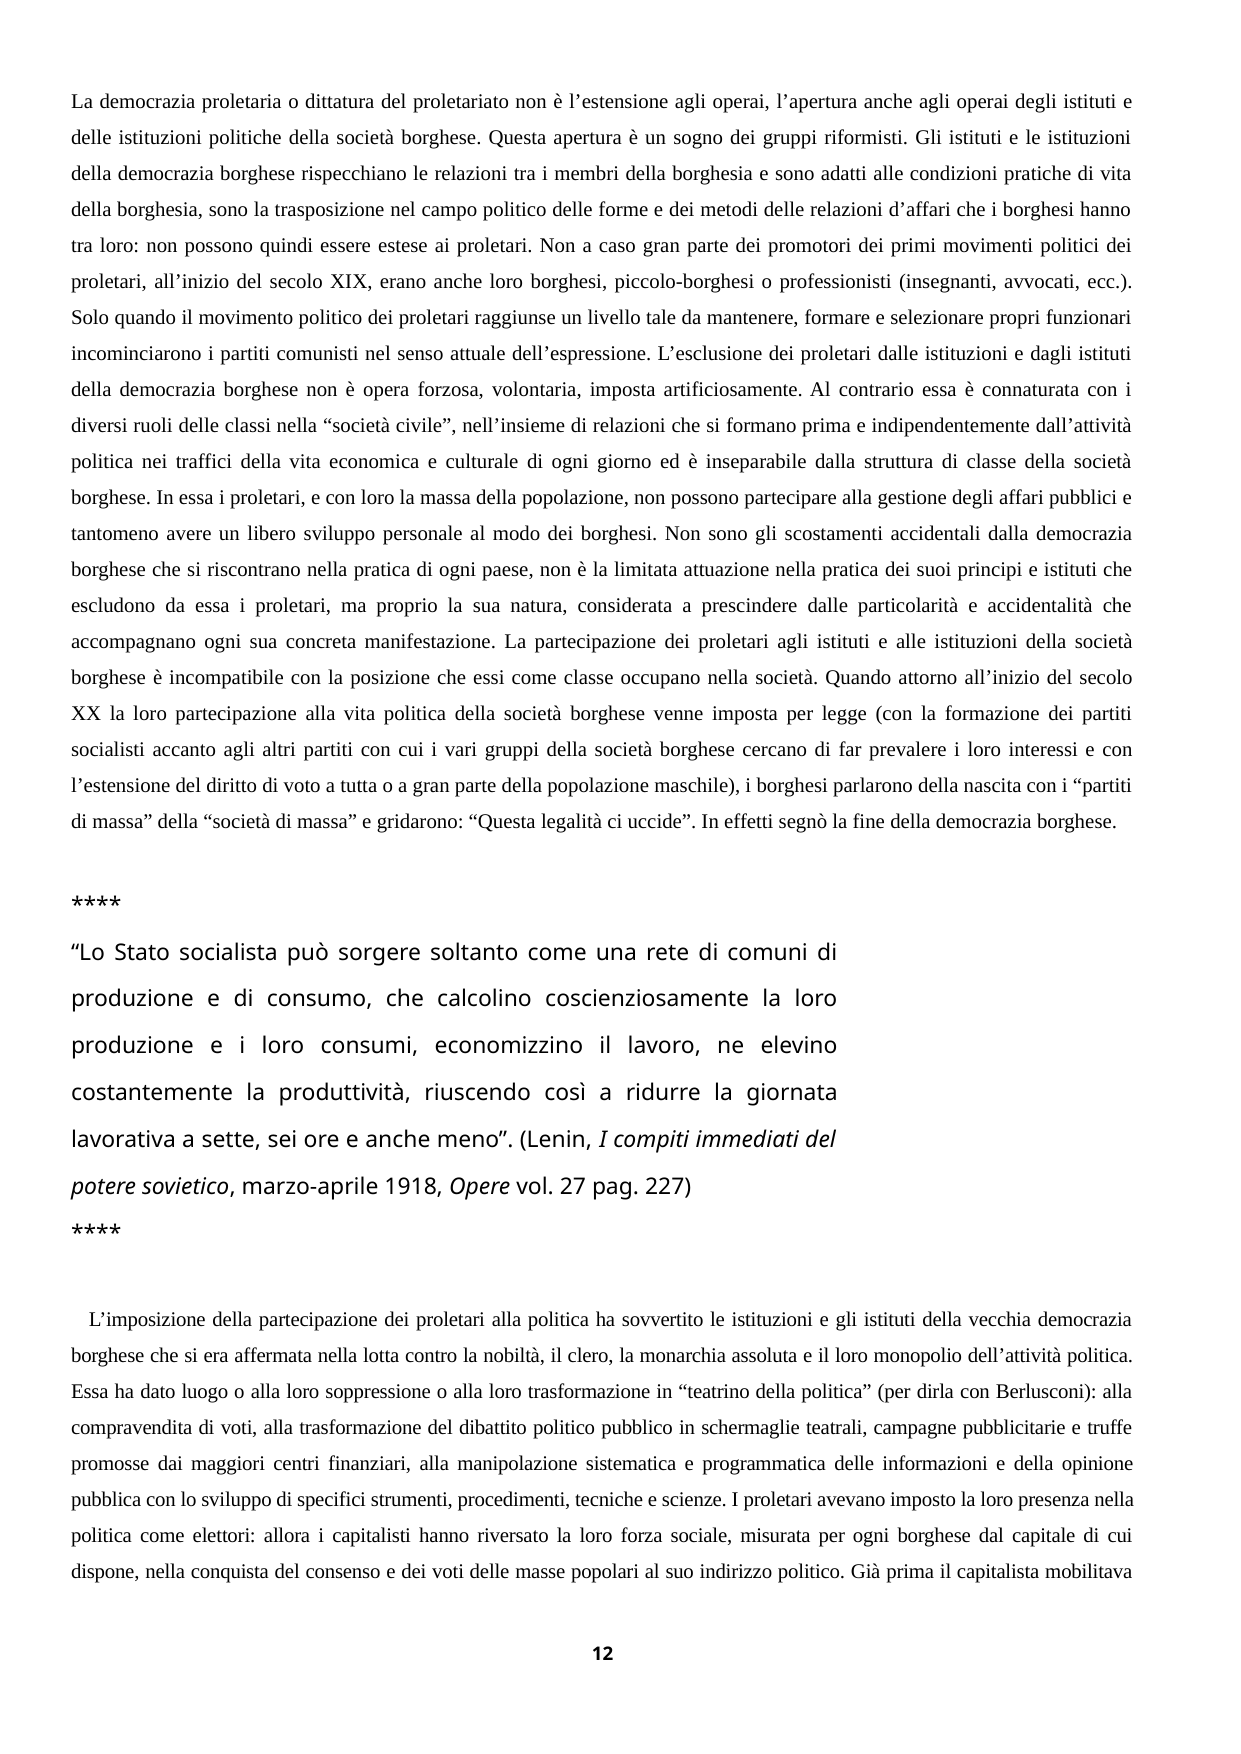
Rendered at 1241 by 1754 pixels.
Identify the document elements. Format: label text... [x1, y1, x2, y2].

text L’imposizione della partecipazione dei proletari alla politica ha sovvertito le istituzioni e gli istituti della vecchia democrazia borghese che si era affermata nella lotta contro la nobiltà, il clero, la monarchia assoluta e il loro monopolio dell’attività politica. Essa ha dato luogo o alla loro soppressione o alla loro trasformazione in “teatrino della politica” (per dirla con Berlusconi): alla compravendita di voti, alla trasformazione del dibattito politico pubblico in schermaglie teatrali, campagne pubblicitarie e truffe promosse dai maggiori centri finanziari, alla manipolazione sistematica e programmatica delle informazioni e della opinione pubblica con lo sviluppo di specifici strumenti, procedimenti, tecniche e scienze. I proletari avevano imposto la loro presenza nella politica come elettori: allora i capitalisti hanno riversato la loro forza sociale, misurata per ogni borghese dal capitale di cui dispone, nella conquista del consenso e dei voti delle masse popolari al suo indirizzo politico. Già prima il capitalista mobilitava [71, 1307, 1134, 1583]
text “Lo Stato socialista può sorgere soltanto come una rete di comuni di produzione e di consumo, che calcolino coscienziosamente la loro produzione e i loro consumi, economizzino il lavoro, ne elevino costantemente la produttività, riuscendo così a ridurre la giornata lavorativa a sette, sei ore e anche meno”. (Lenin, I compiti immediati del potere sovietico, marzo-aprile 1918, Opere vol. 27 pag. 227) [71, 936, 839, 1201]
text La democrazia proletaria o dittatura del proletariato non è l’estensione agli operai, l’apertura anche agli operai degli istituti e delle istituzioni politiche della società borghese. Questa apertura è un sogno dei gruppi riformisti. Gli istituti e le istituzioni della democrazia borghese rispecchiano le relazioni tra i membri della borghesia e sono adatti alle condizioni pratiche di vita della borghesia, sono la trasposizione nel campo politico delle forme e dei metodi delle relazioni d’affari che i borghesi hanno tra loro: non possono quindi essere estese ai proletari. Non a caso gran parte dei promotori dei primi movimenti politici dei proletari, all’inizio del secolo XIX, erano anche loro borghesi, piccolo-borghesi o professionisti (insegnanti, avvocati, ecc.). Solo quando il movimento politico dei proletari raggiunse un livello tale da mantenere, formare e selezionare propri funzionari incominciarono i partiti comunisti nel senso attuale dell’espressione. L’esclusione dei proletari dalle istituzioni e dagli istituti della democrazia borghese non è opera forzosa, volontaria, imposta artificiosamente. Al contrario essa è connaturata con i diversi ruoli delle classi nella “società civile”, nell’insieme di relazioni che si formano prima e indipendentemente dall’attività politica nei traffici della vita economica e culturale di ogni giorno ed è inseparabile dalla struttura di classe della società borghese. In essa i proletari, e con loro la massa della popolazione, non possono partecipare alla gestione degli affari pubblici e tantomeno avere un libero sviluppo personale al modo dei borghesi. Non sono gli scostamenti accidentali dalla democrazia borghese che si riscontrano nella pratica di ogni paese, non è la limitata attuazione nella pratica dei suoi principi e istituti che escludono da essa i proletari, ma proprio la sua natura, considerata a prescindere dalle particolarità e accidentalità che accompagnano ogni sua concreta manifestazione. La partecipazione dei proletari agli istituti e alle istituzioni della società borghese è incompatibile con la posizione che essi come classe occupano nella società. Quando attorno all’inizio del secolo XX la loro partecipazione alla vita politica della società borghese venne imposta per legge (con la formazione dei partiti socialisti accanto agli altri partiti con cui i vari gruppi della società borghese cercano di far prevalere i loro interessi e con l’estensione del diritto di voto a tutta o a gran parte della popolazione maschile), i borghesi parlarono della nascita con i “partiti di massa” della “società di massa” e gridarono: “Questa legalità ci uccide”. In effetti segnò la fine della democrazia borghese. [71, 88, 1134, 833]
text **** [71, 1217, 839, 1248]
text **** [71, 889, 839, 920]
